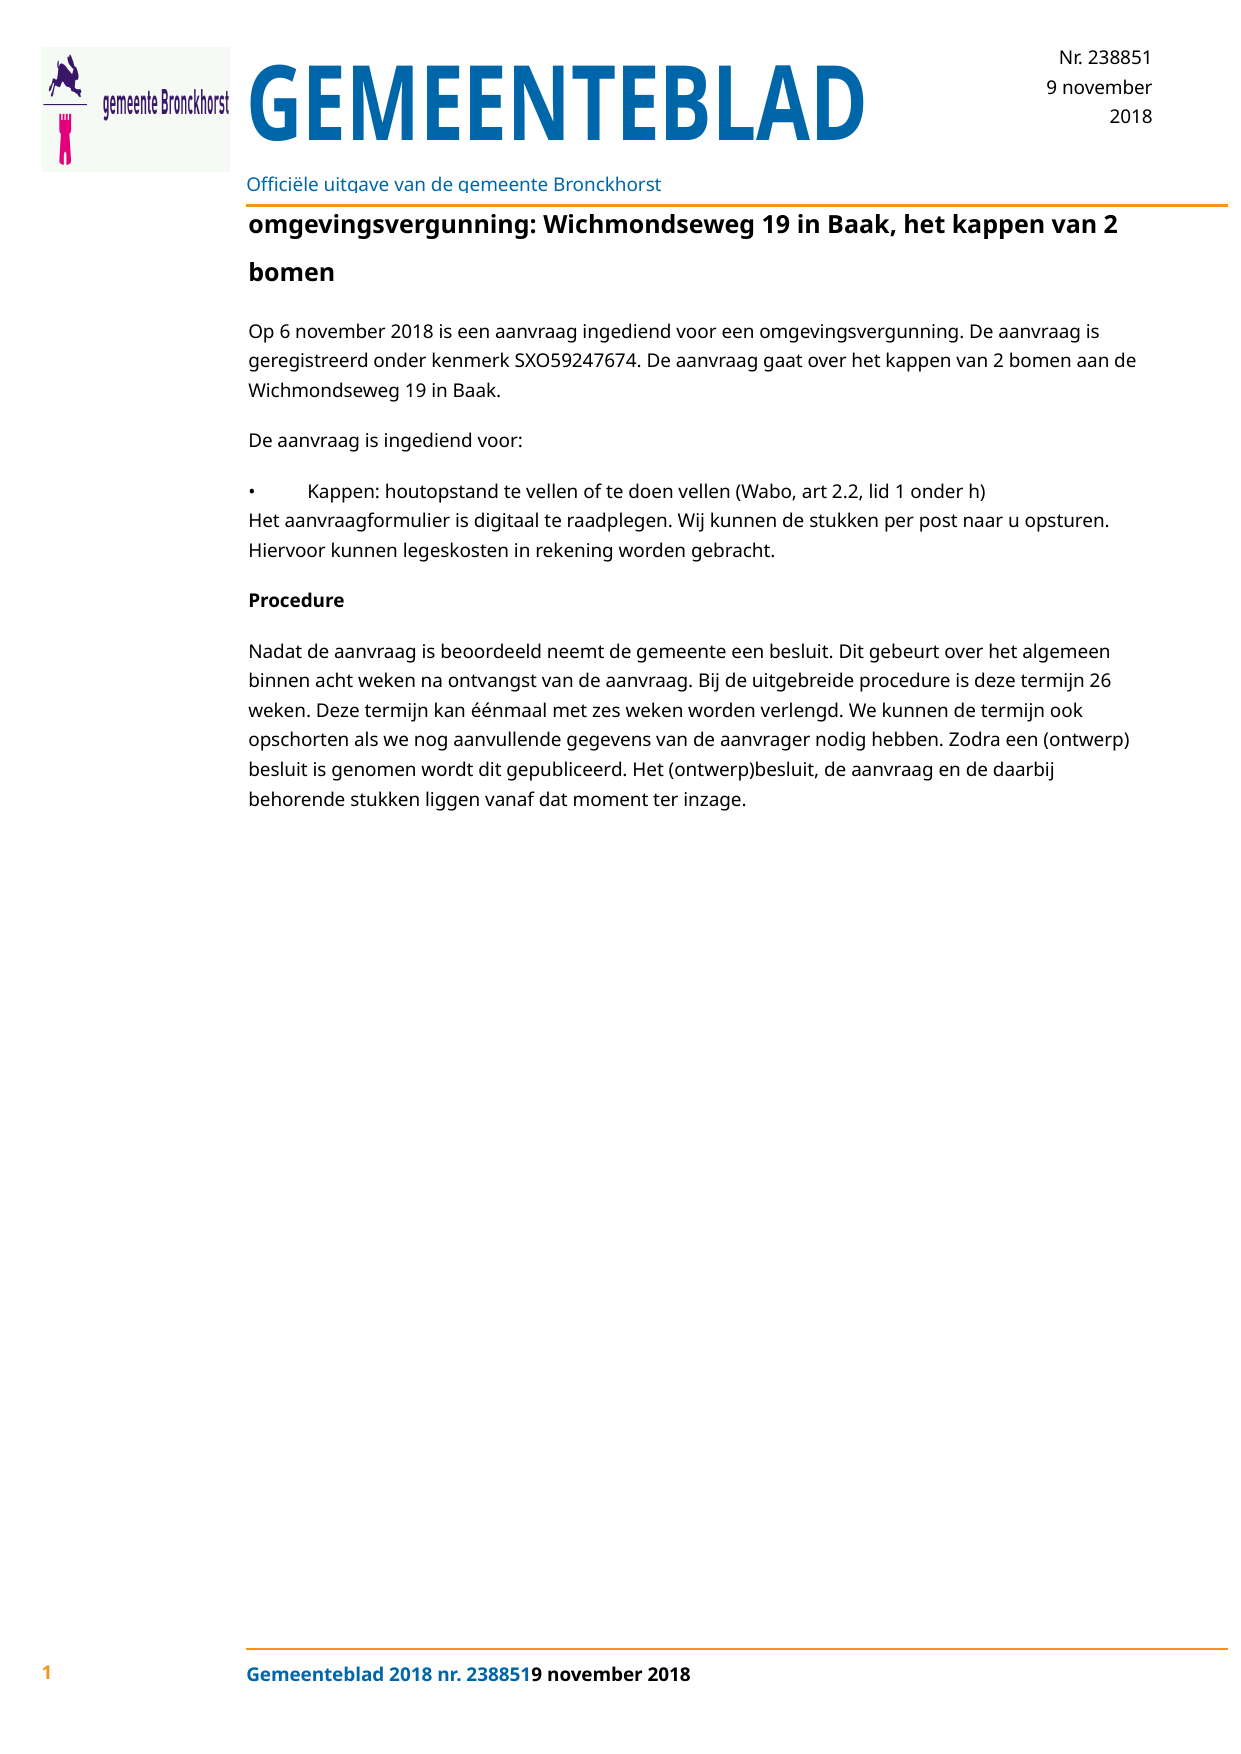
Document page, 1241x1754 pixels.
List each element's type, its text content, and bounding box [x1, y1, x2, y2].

picture [41, 47, 231, 172]
text Procedure [248, 587, 1152, 613]
text De aanvraag is ingediend voor: [248, 427, 1152, 453]
text omgevingsvergunning: Wichmondseweg 19 in Baak, het kappen van 2 bomen [248, 207, 1152, 288]
text Het aanvraagformulier is digitaal te raadplegen. Wij kunnen de stukken per post naar u opsturen. Hiervoor kunnen legeskosten in rekening worden gebracht. [248, 507, 1152, 563]
list Kappen: houtopstand te vellen of te doen vellen (Wabo, art 2.2, lid 1 onder h) [248, 478, 1152, 504]
text Nadat de aanvraag is beoordeeld neemt de gemeente een besluit. Dit gebeurt over het algemeen binnen acht weken na ontvangst van de aanvraag. Bij de uitgebreide procedure is deze termijn 26 weken. Deze termijn kan éénmaal met zes weken worden verlengd. We kunnen de termijn ook opschorten als we nog aanvullende gegevens van de aanvrager nodig hebben. Zodra een (ontwerp) besluit is genomen wordt dit gepubliceerd. Het (ontwerp)besluit, de aanvraag en de daarbij behorende stukken liggen vanaf dat moment ter inzage. [248, 638, 1152, 812]
text Op 6 november 2018 is een aanvraag ingediend voor een omgevingsvergunning. De aanvraag is geregistreerd onder kenmerk SXO59247674. De aanvraag gaat over het kappen van 2 bomen aan de Wichmondseweg 19 in Baak. [248, 318, 1152, 403]
